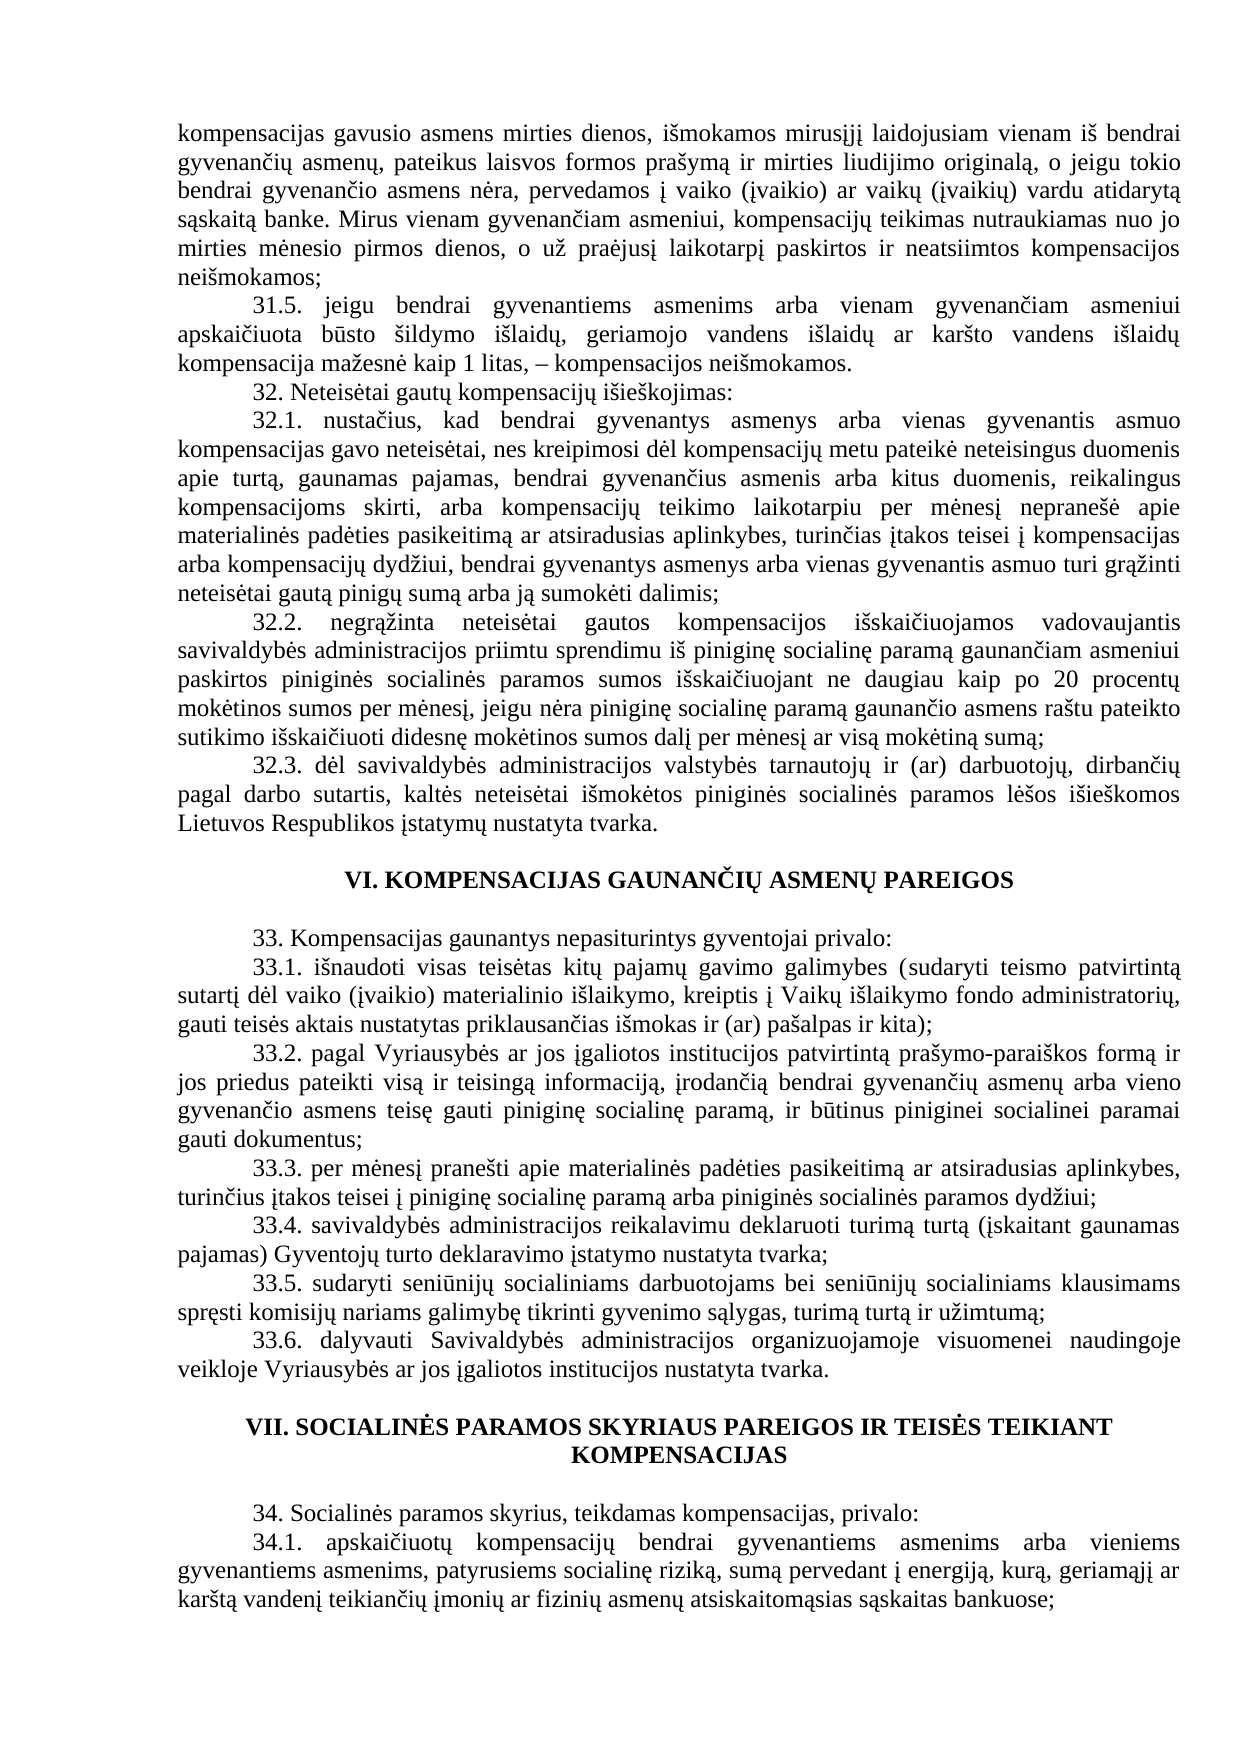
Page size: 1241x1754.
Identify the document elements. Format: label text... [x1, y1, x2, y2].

text 33.1. išnaudoti visas teisėtas kitų pajamų gavimo galimybes (sudaryti teismo patvirtintą sutartį dėl vaiko (įvaikio) materialinio išlaikymo, kreiptis į Vaikų išlaikymo fondo administratorių, gauti teisės aktais nustatytas priklausančias išmokas ir (ar) pašalpas ir kita); [177, 952, 1181, 1038]
text 33.5. sudaryti seniūnijų socialiniams darbuotojams bei seniūnijų socialiniams klausimams spręsti komisijų nariams galimybę tikrinti gyvenimo sąlygas, turimą turtą ir užimtumą; [177, 1268, 1181, 1326]
text 34. Socialinės paramos skyrius, teikdamas kompensacijas, privalo: [177, 1498, 1181, 1527]
text 31.5. jeigu bendrai gyvenantiems asmenims arba vienam gyvenančiam asmeniui apskaičiuota būsto šildymo išlaidų, geriamojo vandens išlaidų ar karšto vandens išlaidų kompensacija mažesnė kaip 1 litas, – kompensacijos neišmokamos. [177, 291, 1181, 377]
text 33.3. per mėnesį pranešti apie materialinės padėties pasikeitimą ar atsiradusias aplinkybes, turinčius įtakos teisei į piniginę socialinę paramą arba piniginės socialinės paramos dydžiui; [177, 1153, 1181, 1211]
text 32. Neteisėtai gautų kompensacijų išieškojimas: [177, 377, 1181, 406]
text 33. Kompensacijas gaunantys nepasiturintys gyventojai privalo: [177, 923, 1181, 952]
text 32.1. nustačius, kad bendrai gyvenantys asmenys arba vienas gyvenantis asmuo kompensacijas gavo neteisėtai, nes kreipimosi dėl kompensacijų metu pateikė neteisingus duomenis apie turtą, gaunamas pajamas, bendrai gyvenančius asmenis arba kitus duomenis, reikalingus kompensacijoms skirti, arba kompensacijų teikimo laikotarpiu per mėnesį nepranešė apie materialinės padėties pasikeitimą ar atsiradusias aplinkybes, turinčias įtakos teisei į kompensacijas arba kompensacijų dydžiui, bendrai gyvenantys asmenys arba vienas gyvenantis asmuo turi grąžinti neteisėtai gautą pinigų sumą arba ją sumokėti dalimis; [177, 406, 1181, 607]
text 33.6. dalyvauti Savivaldybės administracijos organizuojamoje visuomenei naudingoje veikloje Vyriausybės ar jos įgaliotos institucijos nustatyta tvarka. [177, 1326, 1181, 1383]
text 33.2. pagal Vyriausybės ar jos įgaliotos institucijos patvirtintą prašymo-paraiškos formą ir jos priedus pateikti visą ir teisingą informaciją, įrodančią bendrai gyvenančių asmenų arba vieno gyvenančio asmens teisę gauti piniginę socialinę paramą, ir būtinus piniginei socialinei paramai gauti dokumentus; [177, 1038, 1181, 1153]
text VII. SOCIALINĖS PARAMOS SKYRIAUS PAREIGOS IR TEISĖS TEIKIANT [177, 1412, 1181, 1441]
text 32.3. dėl savivaldybės administracijos valstybės tarnautojų ir (ar) darbuotojų, dirbančių pagal darbo sutartis, kaltės neteisėtai išmokėtos piniginės socialinės paramos lėšos išieškomos Lietuvos Respublikos įstatymų nustatyta tvarka. [177, 751, 1181, 837]
text kompensacijas gavusio asmens mirties dienos, išmokamos mirusįjį laidojusiam vienam iš bendrai gyvenančių asmenų, pateikus laisvos formos prašymą ir mirties liudijimo originalą, o jeigu tokio bendrai gyvenančio asmens nėra, pervedamos į vaiko (įvaikio) ar vaikų (įvaikių) vardu atidarytą sąskaitą banke. Mirus vienam gyvenančiam asmeniui, kompensacijų teikimas nutraukiamas nuo jo mirties mėnesio pirmos dienos, o už praėjusį laikotarpį paskirtos ir neatsiimtos kompensacijos neišmokamos; [177, 118, 1181, 291]
text 32.2. negrąžinta neteisėtai gautos kompensacijos išskaičiuojamos vadovaujantis savivaldybės administracijos priimtu sprendimu iš piniginę socialinę paramą gaunančiam asmeniui paskirtos piniginės socialinės paramos sumos išskaičiuojant ne daugiau kaip po 20 procentų mokėtinos sumos per mėnesį, jeigu nėra piniginę socialinę paramą gaunančio asmens raštu pateikto sutikimo išskaičiuoti didesnę mokėtinos sumos dalį per mėnesį ar visą mokėtiną sumą; [177, 607, 1181, 751]
text 33.4. savivaldybės administracijos reikalavimu deklaruoti turimą turtą (įskaitant gaunamas pajamas) Gyventojų turto deklaravimo įstatymo nustatyta tvarka; [177, 1211, 1181, 1268]
text VI. KOMPENSACIJAS GAUNANČIŲ ASMENŲ PAREIGOS [177, 866, 1181, 894]
text KOMPENSACIJAS [177, 1441, 1181, 1469]
text 34.1. apskaičiuotų kompensacijų bendrai gyvenantiems asmenims arba vieniems gyvenantiems asmenims, patyrusiems socialinę riziką, sumą pervedant į energiją, kurą, geriamąjį ar karštą vandenį teikiančių įmonių ar fizinių asmenų atsiskaitomąsias sąskaitas bankuose; [177, 1527, 1181, 1613]
